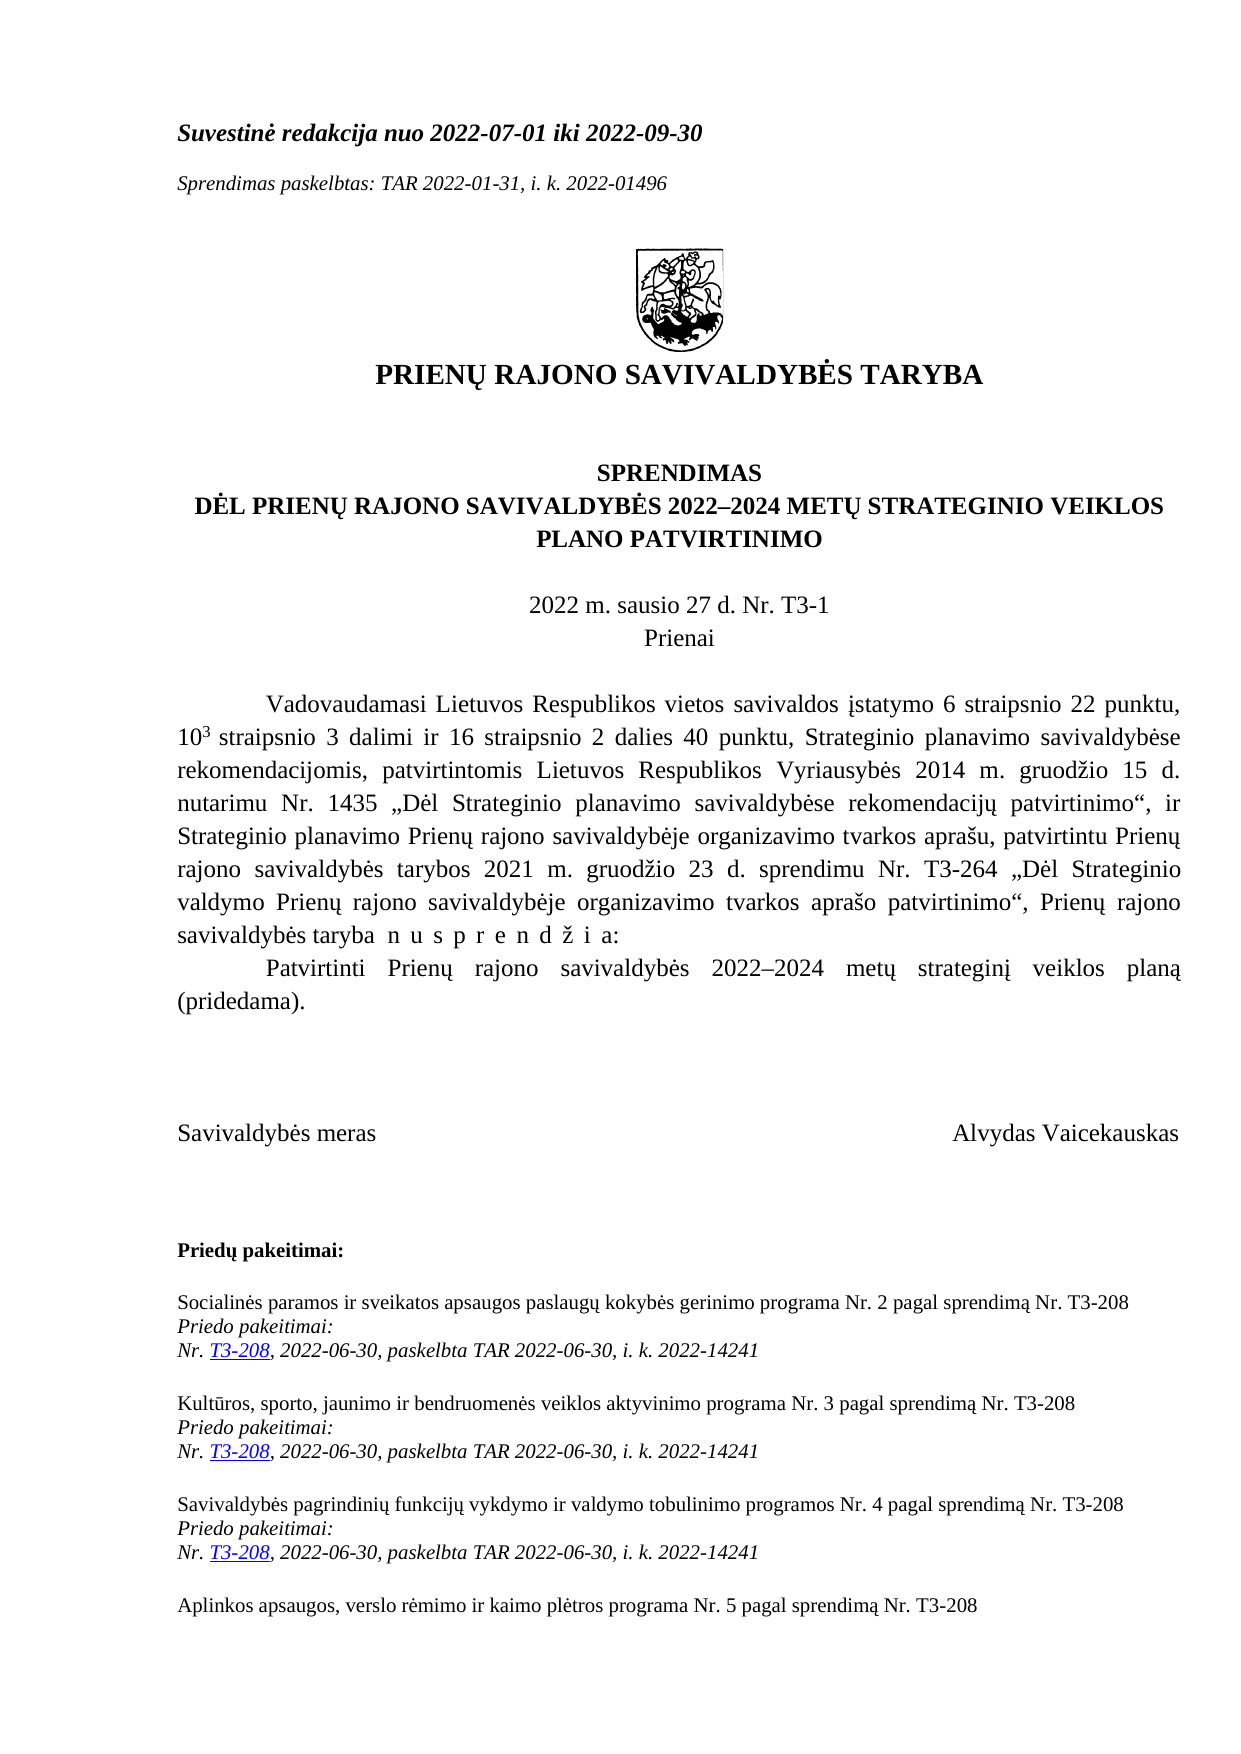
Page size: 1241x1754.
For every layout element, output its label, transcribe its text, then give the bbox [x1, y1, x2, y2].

text Nr. T3-208, 2022-06-30, paskelbta TAR 2022-06-30, i. k. 2022-14241 [177, 1540, 1182, 1564]
text PRIENŲ RAJONO SAVIVALDYBĖS TARYBA [177, 357, 1182, 391]
text Priedo pakeitimai: [177, 1415, 1182, 1439]
text Savivaldybės meras Alvydas Vaicekauskas [177, 1118, 1182, 1147]
text Priedų pakeitimai: [177, 1237, 1182, 1262]
text Aplinkos apsaugos, verslo rėmimo ir kaimo plėtros programa Nr. 5 pagal sprendimą Nr. T3-208 [177, 1593, 1182, 1617]
text Prienai [177, 623, 1182, 652]
text Savivaldybės pagrindinių funkcijų vykdymo ir valdymo tobulinimo programos Nr. 4 pagal sprendimą Nr. T3-208 [177, 1492, 1182, 1516]
text Kultūros, sporto, jaunimo ir bendruomenės veiklos aktyvinimo programa Nr. 3 pagal sprendimą Nr. T3-208 [177, 1391, 1182, 1415]
text Patvirtinti Prienų rajono savivaldybės 2022–2024 metų strateginį veiklos planą (pridedama). [177, 953, 1182, 1015]
text 2022 m. sausio 27 d. Nr. T3-1 [177, 590, 1182, 619]
text SPRENDIMAS [177, 458, 1182, 487]
text Priedo pakeitimai: [177, 1516, 1182, 1540]
text Priedo pakeitimai: [177, 1314, 1182, 1338]
text Socialinės paramos ir sveikatos apsaugos paslaugų kokybės gerinimo programa Nr. 2 pagal sprendimą Nr. T3-208 [177, 1290, 1182, 1314]
text Vadovaudamasi Lietuvos Respublikos vietos savivaldos įstatymo 6 straipsnio 22 punktu, 103 straipsnio 3 dalimi ir 16 straipsnio 2 dalies 40 punktu, Strateginio planavimo savivaldybėse rekomendacijomis, patvirtintomis Lietuvos Respublikos Vyriausybės 2014 m. gruodžio 15 d. nutarimu Nr. 1435 „Dėl Strateginio planavimo savivaldybėse rekomendacijų patvirtinimo“, ir Strateginio planavimo Prienų rajono savivaldybėje organizavimo tvarkos aprašu, patvirtintu Prienų rajono savivaldybės tarybos 2021 m. gruodžio 23 d. sprendimu Nr. T3-264 „Dėl Strateginio valdymo Prienų rajono savivaldybėje organizavimo tvarkos aprašo patvirtinimo“, Prienų rajono savivaldybės taryba nusprendžia: [177, 689, 1182, 949]
text Nr. T3-208, 2022-06-30, paskelbta TAR 2022-06-30, i. k. 2022-14241 [177, 1338, 1182, 1362]
text Suvestinė redakcija nuo 2022-07-01 iki 2022-09-30 [177, 118, 1182, 147]
text DĖL PRIENŲ RAJONO SAVIVALDYBĖS 2022–2024 METŲ STRATEGINIO VEIKLOS PLANO PATVIRTINIMO [177, 491, 1182, 553]
text Sprendimas paskelbtas: TAR 2022-01-31, i. k. 2022-01496 [177, 171, 1182, 195]
text Nr. T3-208, 2022-06-30, paskelbta TAR 2022-06-30, i. k. 2022-14241 [177, 1439, 1182, 1463]
